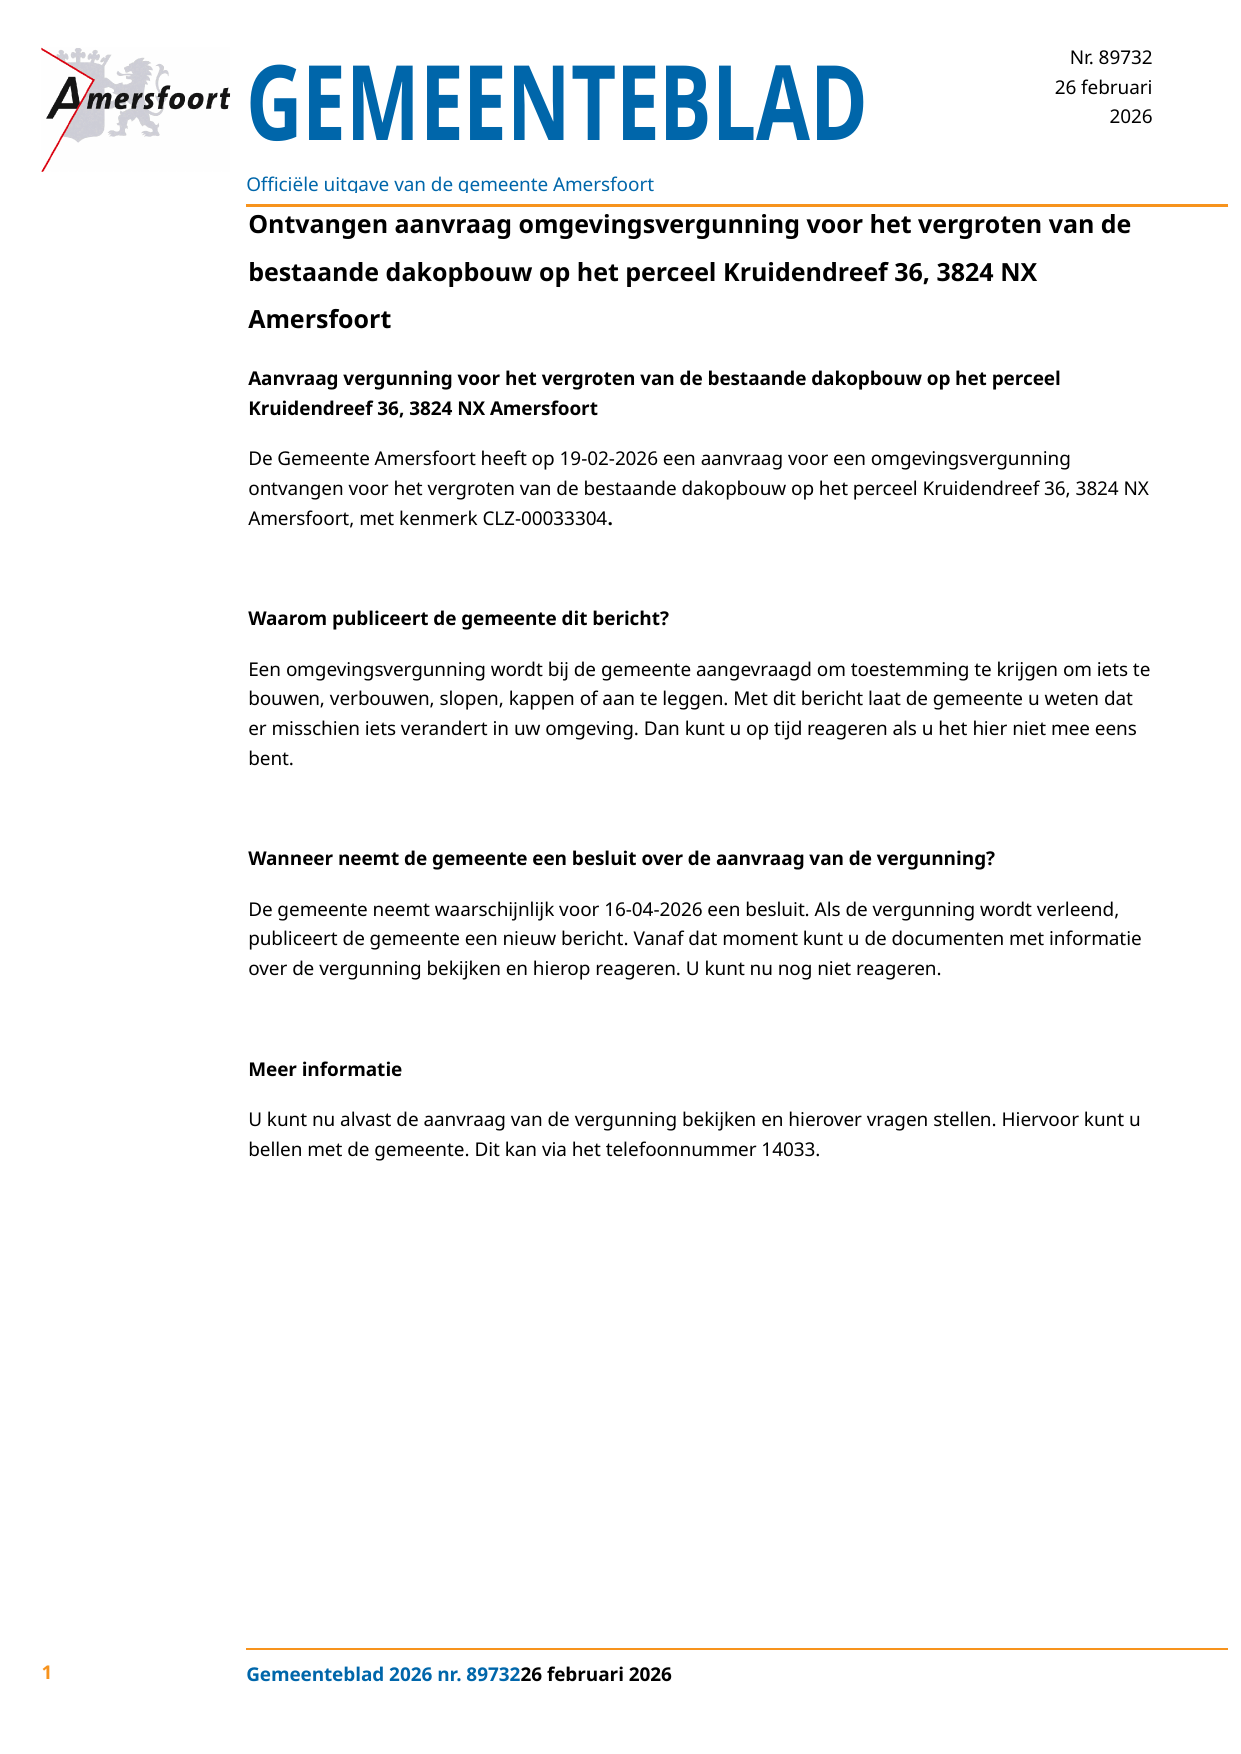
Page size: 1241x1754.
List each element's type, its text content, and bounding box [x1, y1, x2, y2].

text De gemeente neemt waarschijnlijk voor 16-04-2026 een besluit. Als de vergunning wordt verleend, publiceert de gemeente een nieuw bericht. Vanaf dat moment kunt u de documenten met informatie over de vergunning bekijken en hierop reageren. U kunt nu nog niet reageren. [248, 896, 1152, 981]
text Aanvraag vergunning voor het vergroten van de bestaande dakopbouw op het perceel Kruidendreef 36, 3824 NX Amersfoort [248, 366, 1152, 421]
text Wanneer neemt de gemeente een besluit over de aanvraag van de vergunning? [248, 846, 1152, 871]
text Meer informatie [248, 1056, 1152, 1082]
text Waarom publiceert de gemeente dit bericht? [248, 606, 1152, 631]
text Ontvangen aanvraag omgevingsvergunning voor het vergroten van de bestaande dakopbouw op het perceel Kruidendreef 36, 3824 NX Amersfoort [248, 207, 1152, 336]
text Een omgevingsvergunning wordt bij de gemeente aangevraagd om toestemming te krijgen om iets te bouwen, verbouwen, slopen, kappen of aan te leggen. Met dit bericht laat de gemeente u weten dat er misschien iets verandert in uw omgeving. Dan kunt u op tijd reageren als u het hier niet mee eens bent. [248, 656, 1152, 770]
text U kunt nu alvast de aanvraag van de vergunning bekijken en hierover vragen stellen. Hiervoor kunt u bellen met de gemeente. Dit kan via het telefoonnummer 14033. [248, 1106, 1152, 1162]
text De Gemeente Amersfoort heeft op 19-02-2026 een aanvraag voor een omgevingsvergunning ontvangen voor het vergroten van de bestaande dakopbouw op het perceel Kruidendreef 36, 3824 NX Amersfoort, met kenmerk CLZ-00033304. [248, 446, 1152, 530]
picture [41, 47, 231, 172]
